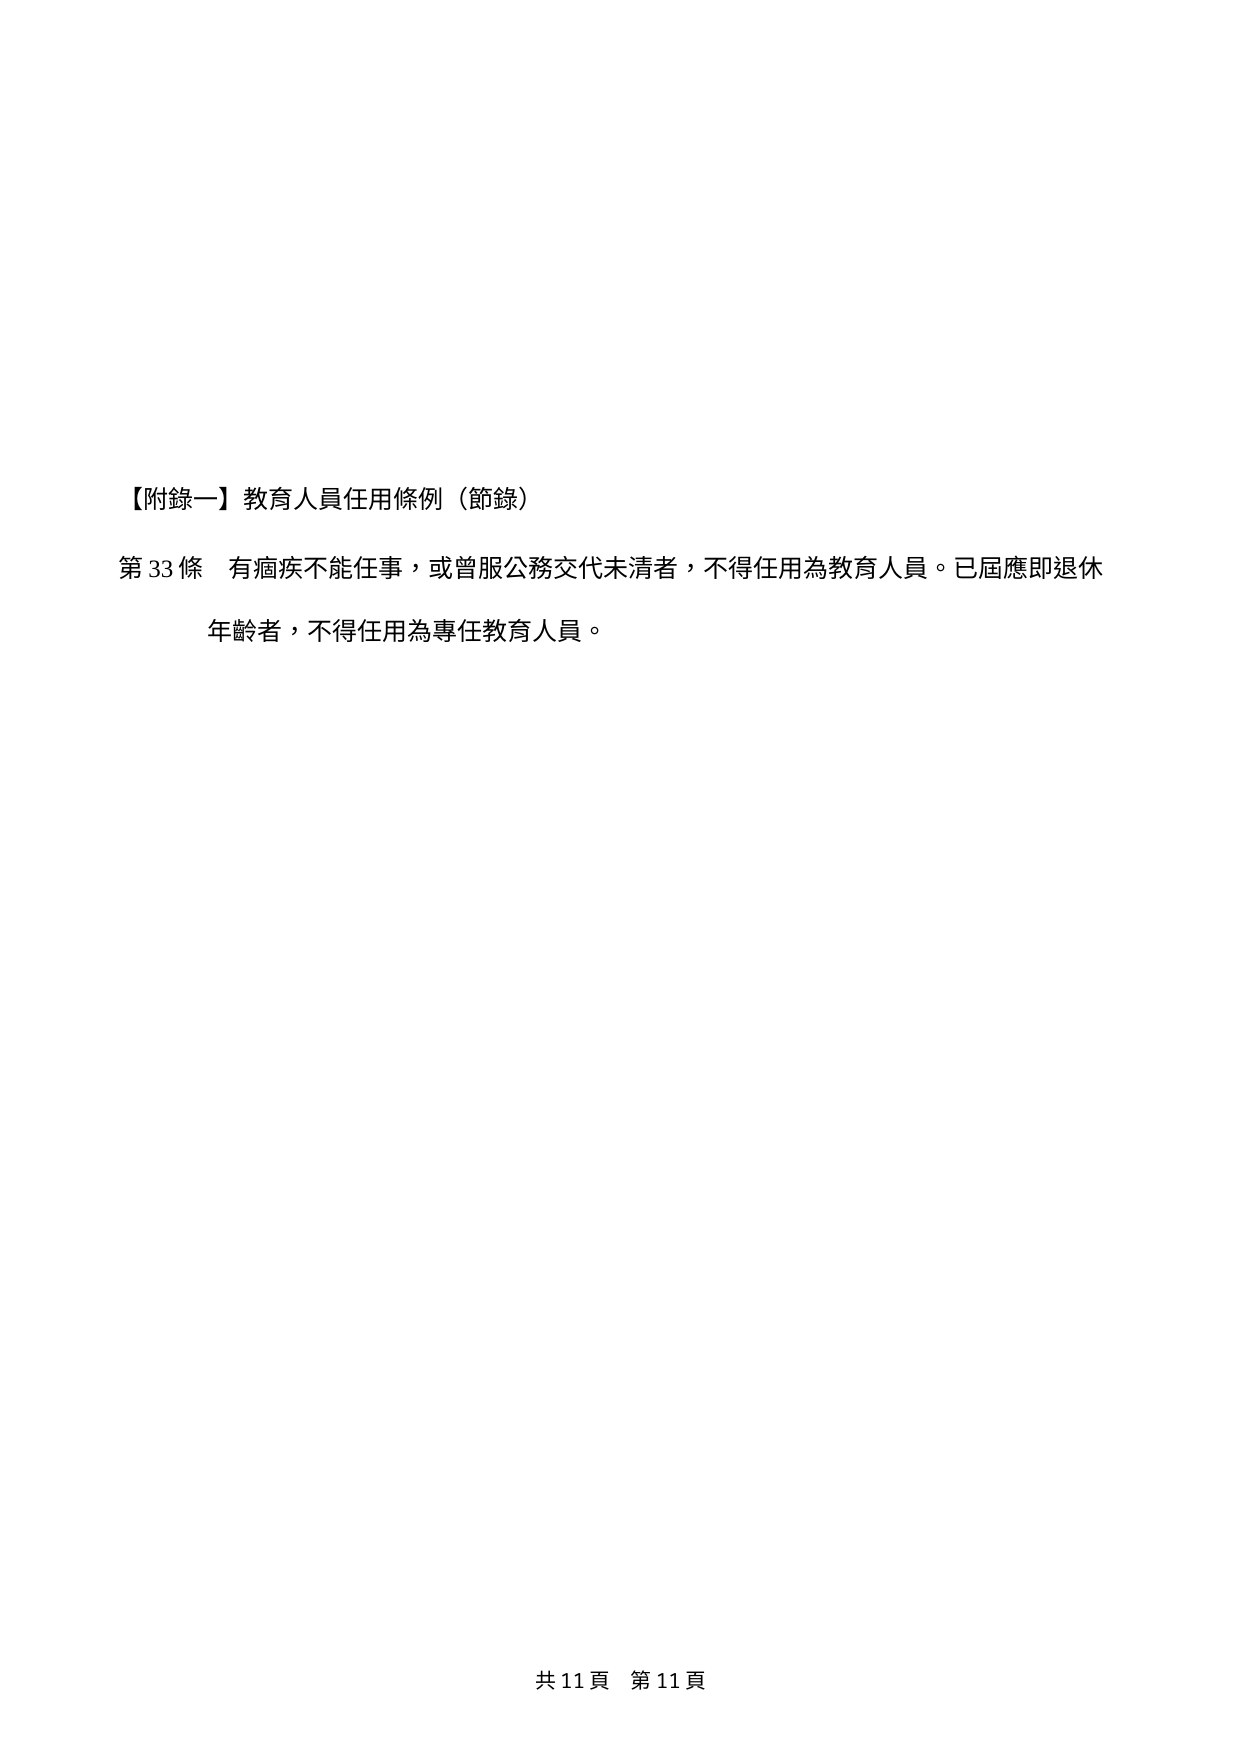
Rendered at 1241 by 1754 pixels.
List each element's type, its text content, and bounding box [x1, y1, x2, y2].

text 第33條 有痼疾不能任事，或曾服公務交代未清者，不得任用為教育人員。已屆應即退休年齡者，不得任用為專任教育人員。 [118, 525, 1122, 650]
text 【附錄一】教育人員任用條例（節錄） [118, 456, 1122, 518]
